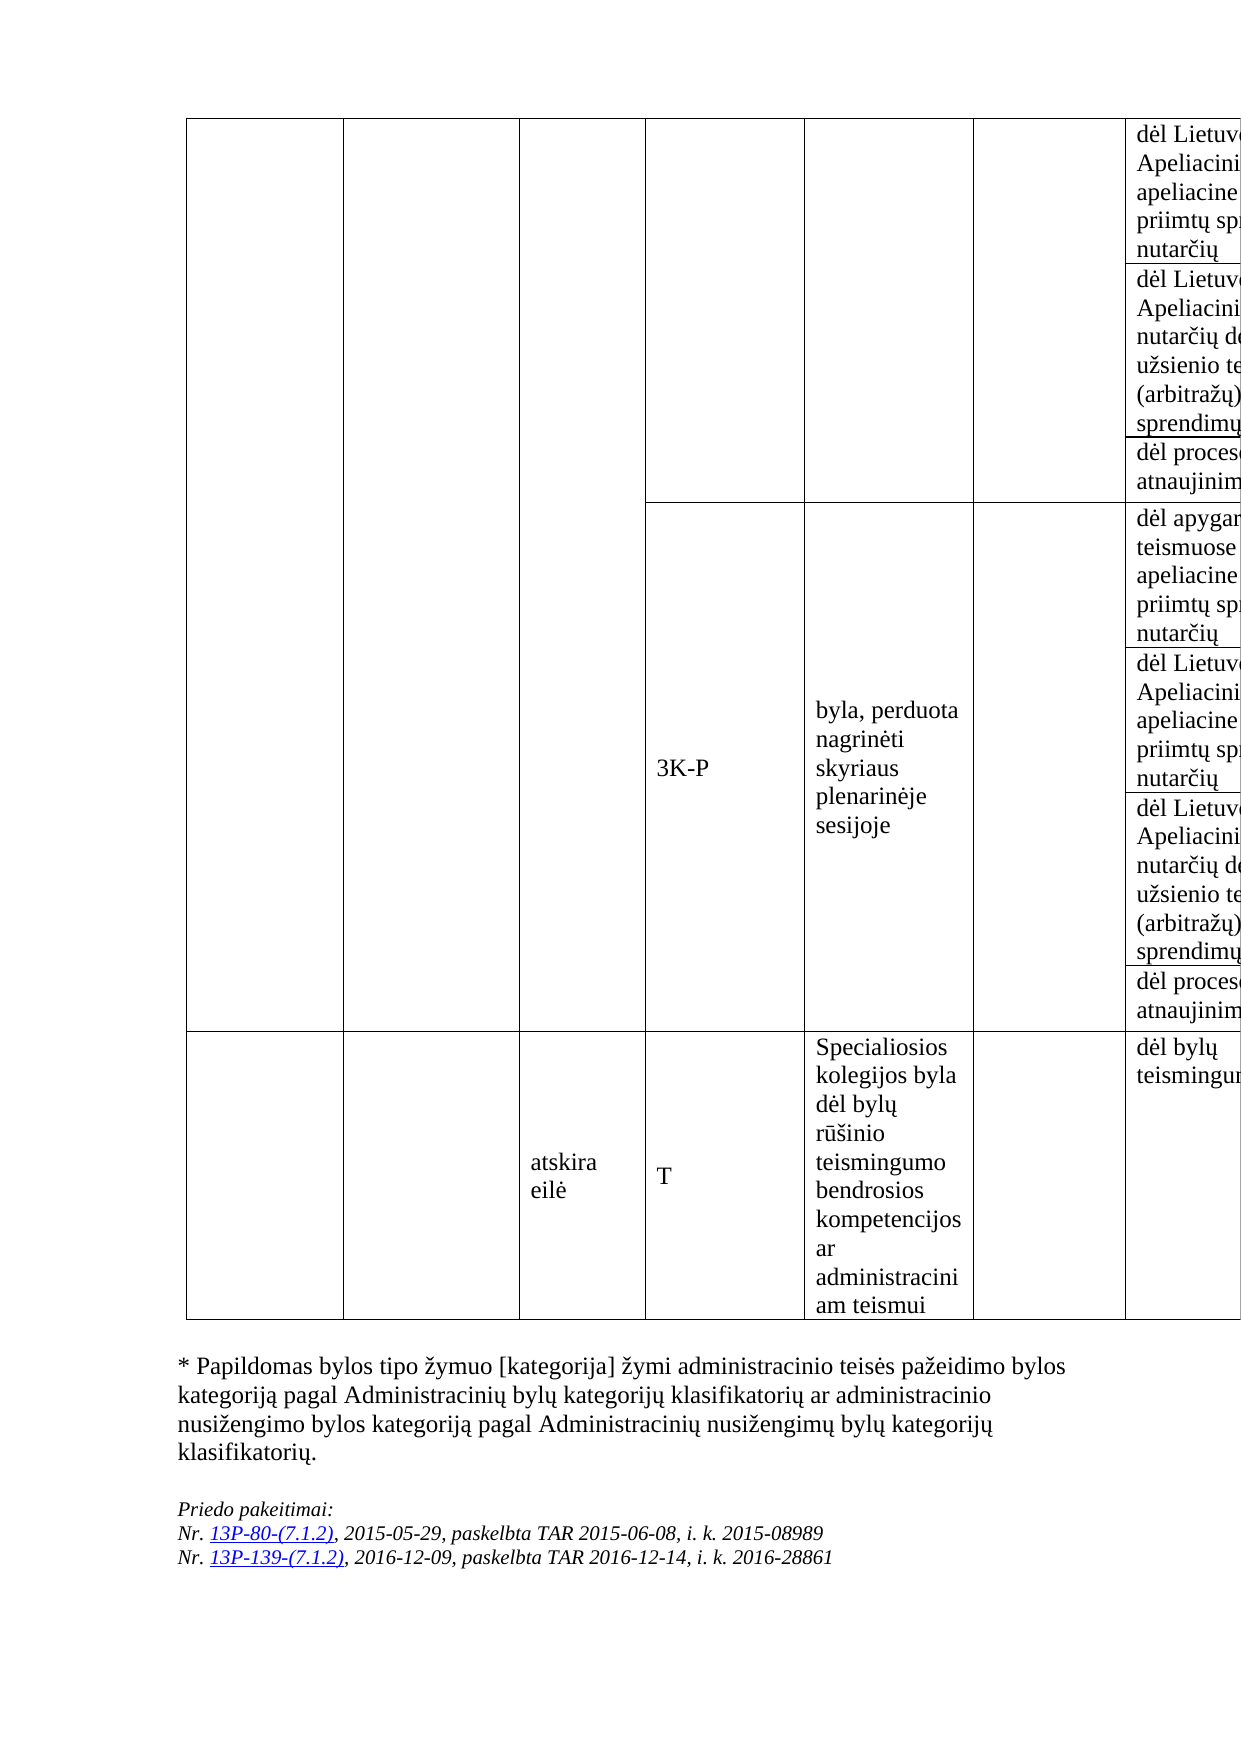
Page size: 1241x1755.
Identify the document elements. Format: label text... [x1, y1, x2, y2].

table_cell dėl proceso atnaujinimo [1126, 966, 1240, 1031]
table_cell [187, 1032, 343, 1319]
table_cell dėl Lietuvos Apeliacinio teismo apeliacine tvarka priimtų sprendimų, nutarčių [1126, 648, 1240, 792]
table_cell [187, 119, 343, 1031]
table_cell dėl Lietuvos Apeliacinio teismo nutarčių dėl užsienio teismų (arbitražų) sprendimų [1126, 264, 1240, 436]
table_cell [520, 119, 645, 1031]
table_cell [974, 119, 1125, 502]
table_cell Specialiosios kolegijos byla dėl bylų rūšinio teismingumo bendrosios kompetencijos ar administraciniam teismui [805, 1032, 973, 1319]
table_cell [344, 1032, 519, 1319]
table_cell [974, 1032, 1125, 1319]
text Nr. 13P-80-(7.1.2), 2015-05-29, paskelbta TAR 2015-06-08, i. k. 2015-08989 [177, 1521, 1122, 1545]
table_cell dėl Lietuvos Apeliacinio teismo nutarčių dėl užsienio teismų (arbitražų) sprendimų [1126, 793, 1240, 965]
table_cell [646, 119, 804, 502]
table_cell [344, 119, 519, 1031]
text Priedo pakeitimai: [177, 1497, 1122, 1521]
table_cell T [646, 1032, 804, 1319]
text * Papildomas bylos tipo žymuo [kategorija] žymi administracinio teisės pažeidimo bylos kategoriją pagal Administracinių bylų kategorijų klasifikatorių ar administracinio nusižengimo bylos kategoriją pagal Administracinių nusižengimų bylų kategorijų klasifikatorių. [177, 1351, 1122, 1466]
text Nr. 13P-139-(7.1.2), 2016-12-09, paskelbta TAR 2016-12-14, i. k. 2016-28861 [177, 1545, 1122, 1569]
table_cell dėl bylų teismingumo [1126, 1032, 1240, 1319]
table_cell 3K-P [646, 503, 804, 1031]
table_cell dėl proceso atnaujinimo [1126, 438, 1240, 502]
table_cell atskira eilė [520, 1032, 645, 1319]
table_cell dėl Lietuvos Apeliacinio teismo apeliacine tvarka priimtų sprendimų, nutarčių [1126, 119, 1240, 263]
table_cell dėl apygardų teismuose apeliacine tvarka priimtų sprendimų, nutarčių [1126, 503, 1240, 647]
table_cell [805, 119, 973, 502]
table_cell [974, 503, 1125, 1031]
table_cell byla, perduota nagrinėti skyriaus plenarinėje sesijoje [805, 503, 973, 1031]
